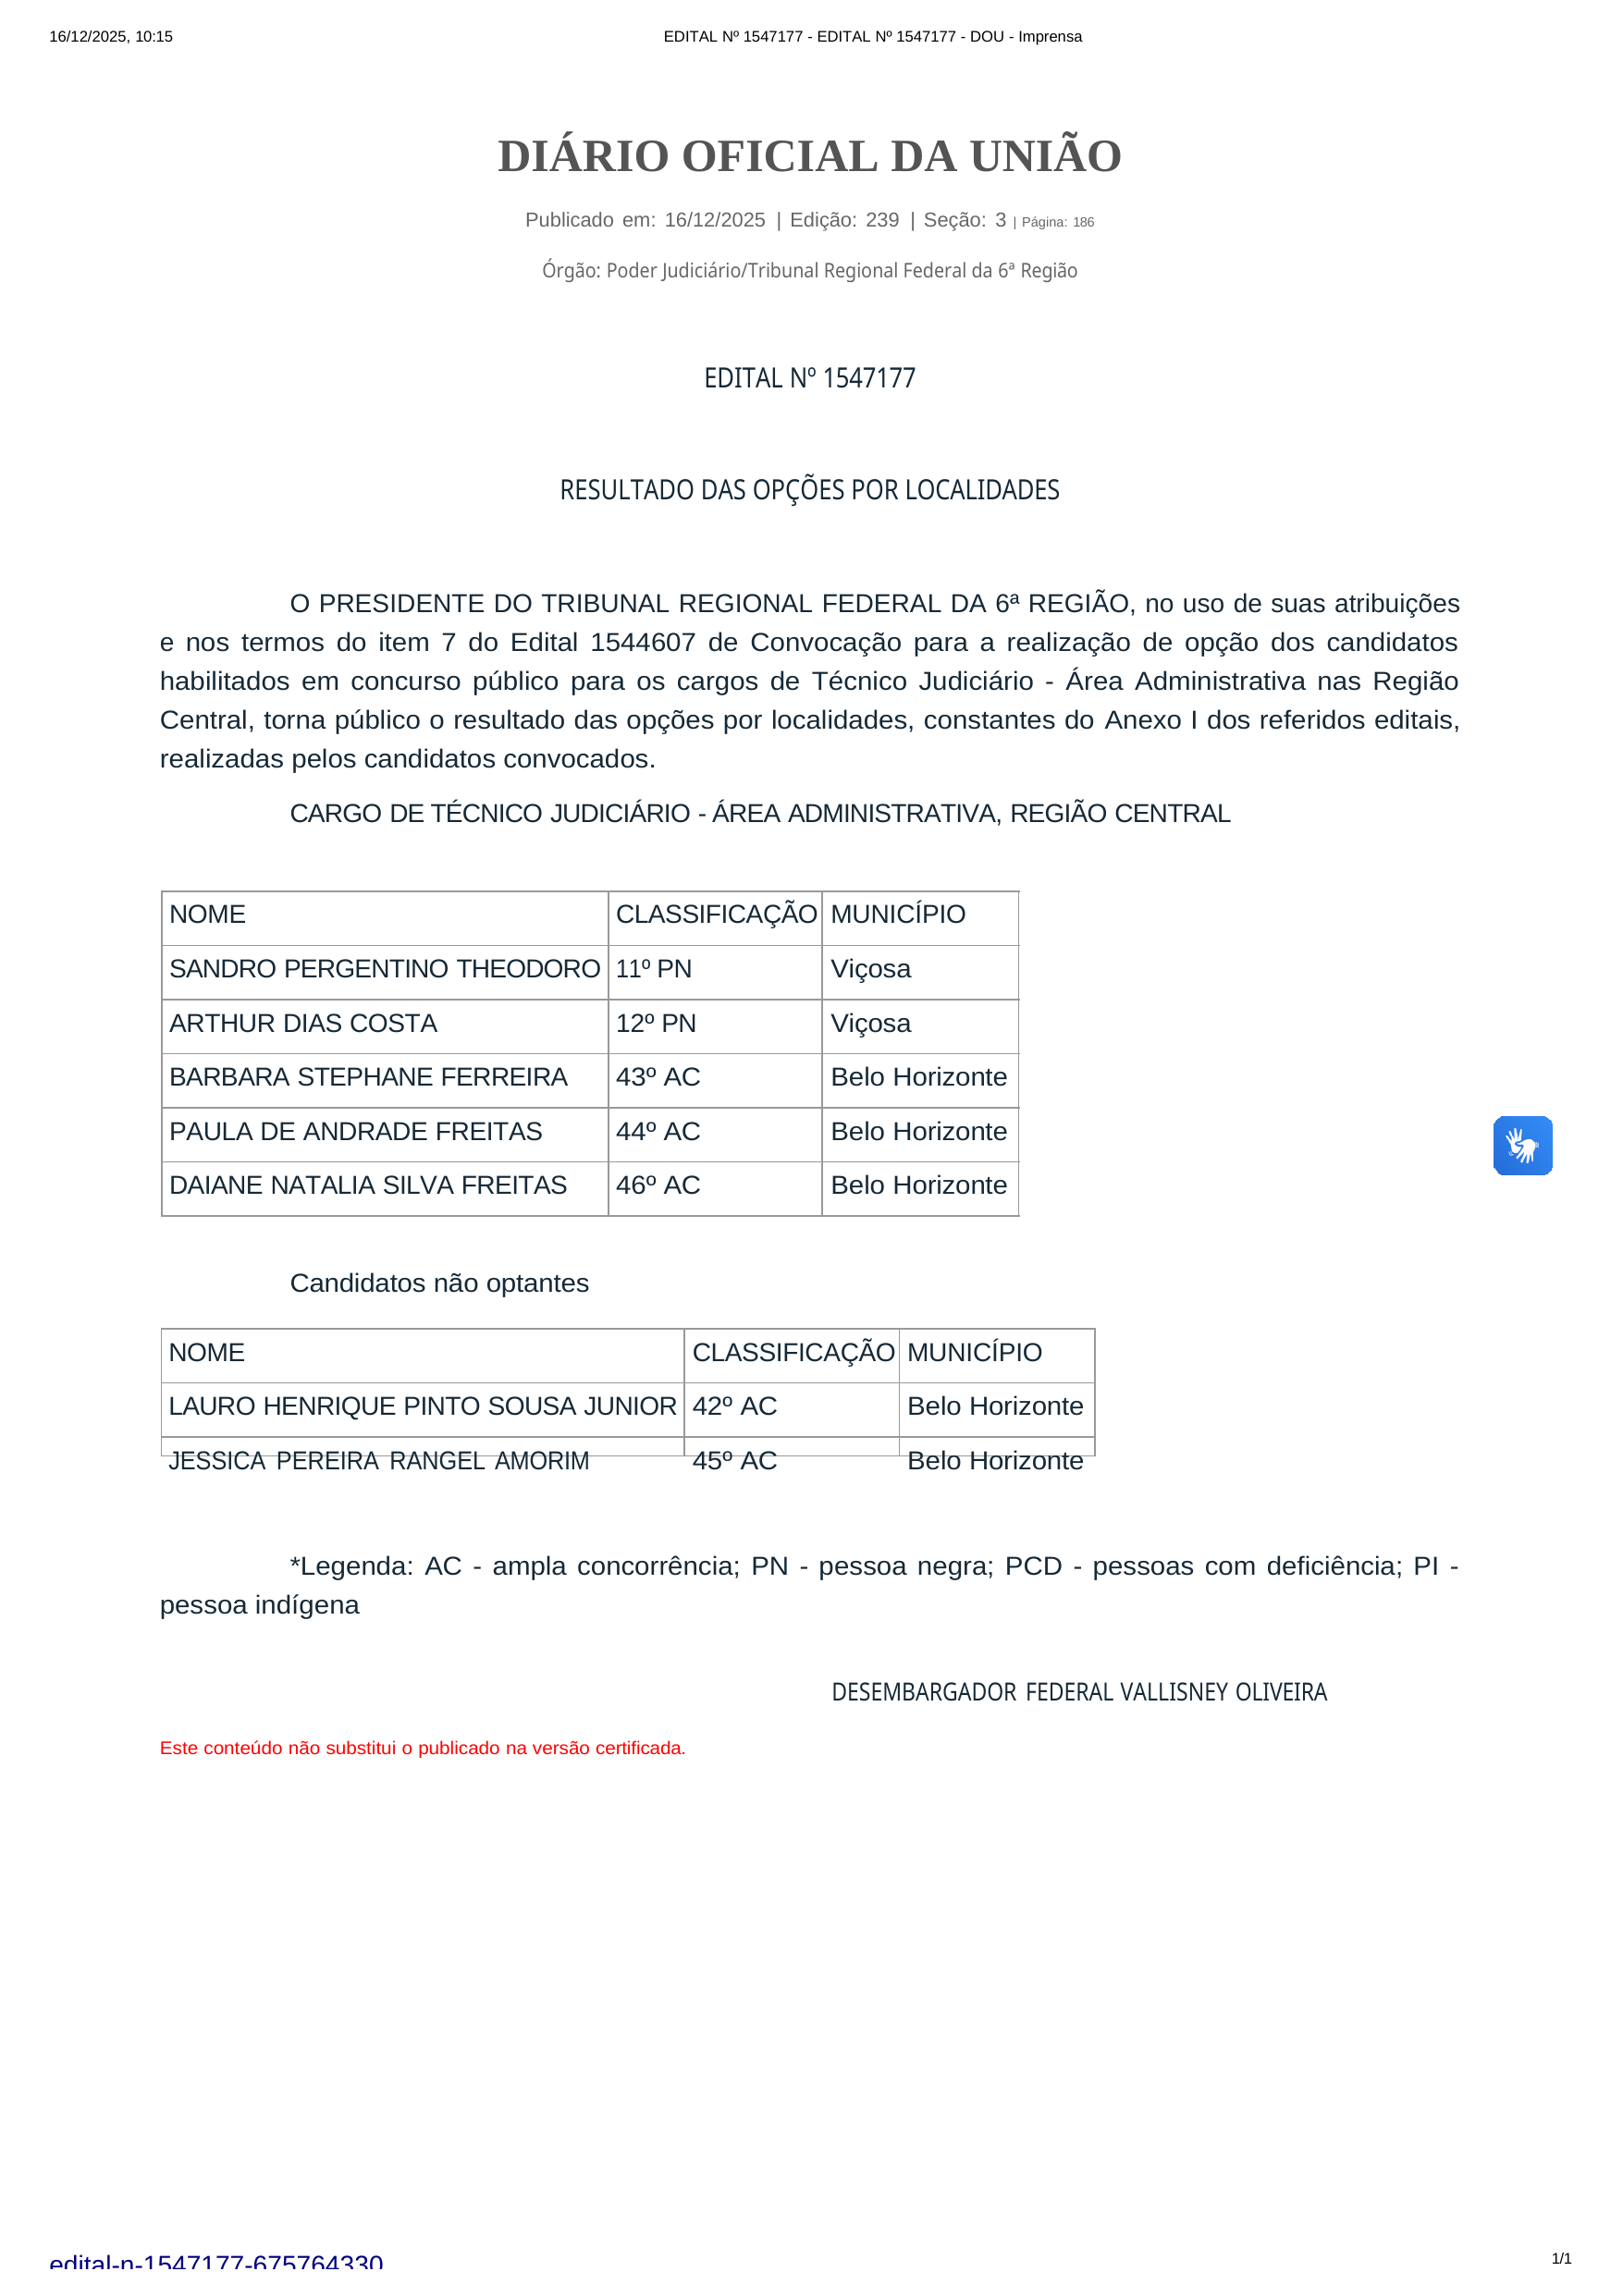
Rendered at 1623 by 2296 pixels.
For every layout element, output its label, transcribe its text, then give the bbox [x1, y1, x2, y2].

table_cell DAIANE NATALIA SILVA FREITAS [163, 1162, 608, 1215]
table_cell Belo Horizonte [900, 1383, 1094, 1436]
table_cell 44º AC [609, 1109, 821, 1161]
table_cell 12º PN [609, 1001, 821, 1052]
table_cell ARTHUR DIAS COSTA [163, 1001, 608, 1052]
table_cell Belo Horizonte [823, 1054, 1018, 1107]
table_header NOME [162, 1330, 683, 1382]
text RESULTADO DAS OPÇÕES POR LOCALIDADES [150, 470, 1469, 508]
table_header MUNICÍPIO [900, 1330, 1094, 1382]
table_cell Viçosa [823, 946, 1018, 999]
table_cell 45º AC [685, 1438, 899, 1455]
table_cell 46º AC [609, 1162, 821, 1215]
table_cell Viçosa [823, 1001, 1018, 1052]
table_header NOME [163, 892, 608, 944]
table_cell 11º PN [609, 946, 821, 999]
text Publicado em: 16/12/2025 | Edição: 239 | Seção: 3 | Página: 186 [150, 208, 1469, 231]
table_header CLASSIFICAÇÃO [685, 1330, 899, 1382]
text O PRESIDENTE DO TRIBUNAL REGIONAL FEDERAL DA 6ª REGIÃO, no uso de suas atribuições e nos termos do item 7 do Edital 1544607 de Convocação para a realização de opção dos candidatos habilitados em concurso público para os cargos de Técnico Judiciário - Área Administrativa nas Região Central, torna público o resultado das opções por localidades, constantes do Anexo I dos referidos editais, realizadas pelos candidatos convocados. [160, 588, 1460, 774]
table_cell Belo Horizonte [823, 1162, 1018, 1215]
table_cell BARBARA STEPHANE FERREIRA [163, 1054, 608, 1107]
table_cell SANDRO PERGENTINO THEODORO [163, 946, 608, 999]
table_cell LAURO HENRIQUE PINTO SOUSA JUNIOR [162, 1383, 683, 1436]
text Este conteúdo não substitui o publicado na versão certiﬁcada. [160, 1737, 1486, 1758]
text CARGO DE TÉCNICO JUDICIÁRIO - ÁREA ADMINISTRATIVA, REGIÃO CENTRAL [289, 798, 1486, 828]
text DESEMBARGADOR FEDERAL VALLISNEY OLIVEIRA [831, 1675, 1486, 1709]
table_cell PAULA DE ANDRADE FREITAS [163, 1109, 608, 1161]
table_cell JESSICA PEREIRA RANGEL AMORIM [162, 1438, 683, 1455]
table_cell Belo Horizonte [900, 1438, 1094, 1455]
subtitle EDITAL Nº 1547177 [150, 358, 1469, 396]
table_header MUNICÍPIO [823, 892, 1018, 944]
text Candidatos não optantes [289, 1268, 1486, 1297]
table_cell 43º AC [609, 1054, 821, 1107]
table_cell Belo Horizonte [823, 1109, 1018, 1161]
table_header CLASSIFICAÇÃO [609, 892, 821, 944]
text Órgão: Poder Judiciário/Tribunal Regional Federal da 6ª Região [150, 256, 1469, 284]
text *Legenda: AC - ampla concorrência; PN - pessoa negra; PCD - pessoas com deﬁciência; PI - pessoa indígena [160, 1551, 1460, 1620]
subtitle DIÁRIO OFICIAL DA UNIÃO [150, 128, 1469, 181]
table_cell 42º AC [685, 1383, 899, 1436]
